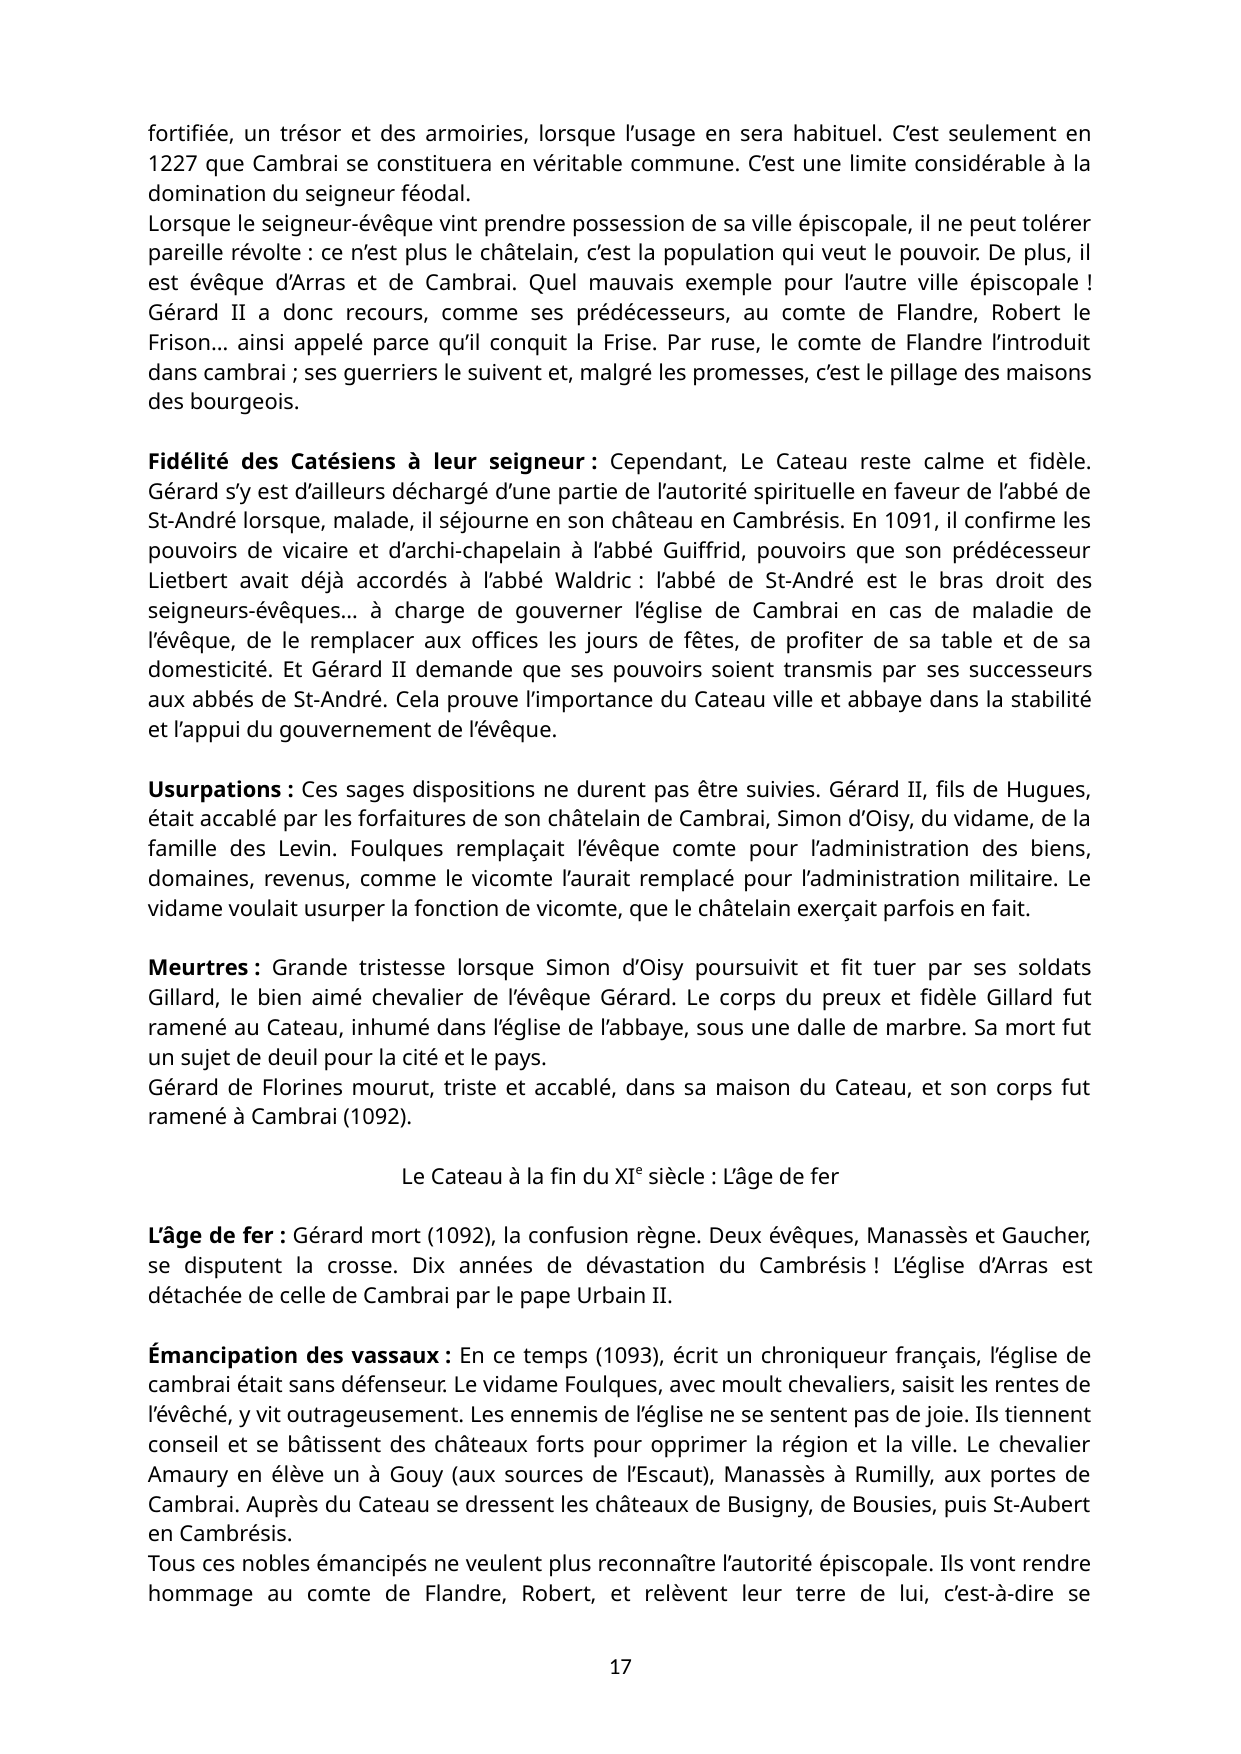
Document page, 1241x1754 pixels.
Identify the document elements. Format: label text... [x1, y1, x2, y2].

text L’âge de fer : Gérard mort (1092), la confusion règne. Deux évêques, Manassès et Gaucher, se disputent la crosse. Dix années de dévastation du Cambrésis ! L’église d’Arras est détachée de celle de Cambrai par le pape Urbain II. [148, 1220, 1092, 1310]
text Usurpations : Ces sages dispositions ne durent pas être suivies. Gérard II, fils de Hugues, était accablé par les forfaitures de son châtelain de Cambrai, Simon d’Oisy, du vidame, de la famille des Levin. Foulques remplaçait l’évêque comte pour l’administration des biens, domaines, revenus, comme le vicomte l’aurait remplacé pour l’administration militaire. Le vidame voulait usurper la fonction de vicomte, que le châtelain exerçait parfois en fait. [148, 773, 1092, 922]
text Fidélité des Catésiens à leur seigneur : Cependant, Le Cateau reste calme et fidèle. Gérard s’y est d’ailleurs déchargé d’une partie de l’autorité spirituelle en faveur de l’abbé de St-André lorsque, malade, il séjourne en son château en Cambrésis. En 1091, il confirme les pouvoirs de vicaire et d’archi-chapelain à l’abbé Guiffrid, pouvoirs que son prédécesseur Lietbert avait déjà accordés à l’abbé Waldric : l’abbé de St-André est le bras droit des seigneurs-évêques… à charge de gouverner l’église de Cambrai en cas de maladie de l’évêque, de le remplacer aux offices les jours de fêtes, de profiter de sa table et de sa domesticité. Et Gérard II demande que ses pouvoirs soient transmis par ses successeurs aux abbés de St-André. Cela prouve l’importance du Cateau ville et abbaye dans la stabilité et l’appui du gouvernement de l’évêque. [148, 446, 1092, 744]
text Gérard de Florines mourut, triste et accablé, dans sa maison du Cateau, et son corps fut ramené à Cambrai (1092). [148, 1071, 1092, 1131]
text Lorsque le seigneur-évêque vint prendre possession de sa ville épiscopale, il ne peut tolérer pareille révolte : ce n’est plus le châtelain, c’est la population qui veut le pouvoir. De plus, il est évêque d’Arras et de Cambrai. Quel mauvais exemple pour l’autre ville épiscopale ! Gérard II a donc recours, comme ses prédécesseurs, au comte de Flandre, Robert le Frison… ainsi appelé parce qu’il conquit la Frise. Par ruse, le comte de Flandre l’introduit dans cambrai ; ses guerriers le suivent et, malgré les promesses, c’est le pillage des maisons des bourgeois. [148, 207, 1092, 416]
text Le Cateau à la fin du XIe siècle : L’âge de fer [148, 1161, 1092, 1191]
text Meurtres : Grande tristesse lorsque Simon d’Oisy poursuivit et fit tuer par ses soldats Gillard, le bien aimé chevalier de l’évêque Gérard. Le corps du preux et fidèle Gillard fut ramené au Cateau, inhumé dans l’église de l’abbaye, sous une dalle de marbre. Sa mort fut un sujet de deuil pour la cité et le pays. [148, 952, 1092, 1071]
text Tous ces nobles émancipés ne veulent plus reconnaître l’autorité épiscopale. Ils vont rendre hommage au comte de Flandre, Robert, et relèvent leur terre de lui, c’est-à-dire se [148, 1548, 1092, 1608]
text fortifiée, un trésor et des armoiries, lorsque l’usage en sera habituel. C’est seulement en 1227 que Cambrai se constituera en véritable commune. C’est une limite considérable à la domination du seigneur féodal. [148, 118, 1092, 207]
text Émancipation des vassaux : En ce temps (1093), écrit un chroniqueur français, l’église de cambrai était sans défenseur. Le vidame Foulques, avec moult chevaliers, saisit les rentes de l’évêché, y vit outrageusement. Les ennemis de l’église ne se sentent pas de joie. Ils tiennent conseil et se bâtissent des châteaux forts pour opprimer la région et la ville. Le chevalier Amaury en élève un à Gouy (aux sources de l’Escaut), Manassès à Rumilly, aux portes de Cambrai. Auprès du Cateau se dressent les châteaux de Busigny, de Bousies, puis St-Aubert en Cambrésis. [148, 1339, 1092, 1548]
